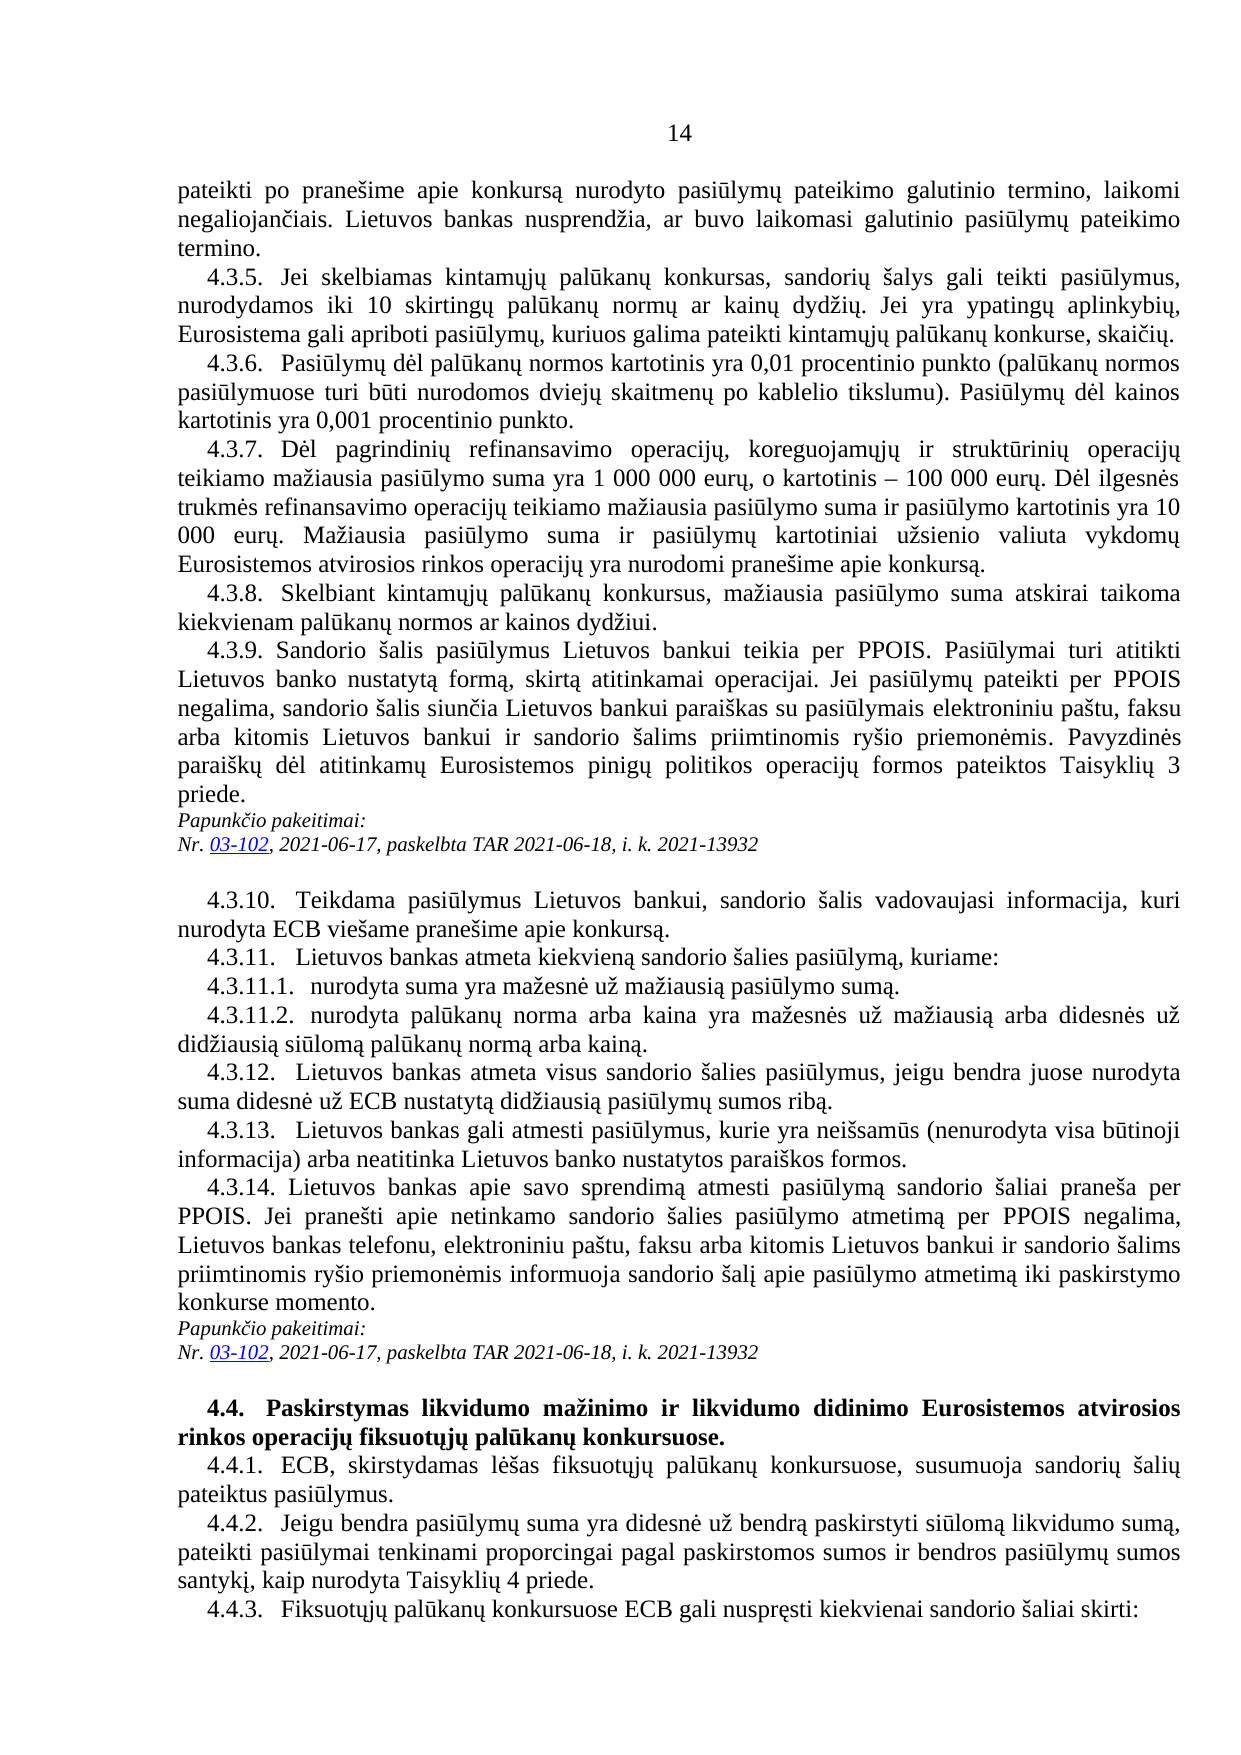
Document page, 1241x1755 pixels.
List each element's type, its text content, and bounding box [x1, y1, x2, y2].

text 4.3.12. Lietuvos bankas atmeta visus sandorio šalies pasiūlymus, jeigu bendra juose nurodyta suma didesnė už ECB nustatytą didžiausią pasiūlymų sumos ribą. [177, 1057, 1181, 1115]
text 4.3.8. Skelbiant kintamųjų palūkanų konkursus, mažiausia pasiūlymo suma atskirai taikoma kiekvienam palūkanų normos ar kainos dydžiui. [177, 578, 1181, 636]
text 4.3.11.2. nurodyta palūkanų norma arba kaina yra mažesnės už mažiausią arba didesnės už didžiausią siūlomą palūkanų normą arba kainą. [177, 1000, 1181, 1057]
text Nr. 03-102, 2021-06-17, paskelbta TAR 2021-06-18, i. k. 2021-13932 [177, 1340, 1181, 1364]
text 4.3.14. Lietuvos bankas apie savo sprendimą atmesti pasiūlymą sandorio šaliai praneša per PPOIS. Jei pranešti apie netinkamo sandorio šalies pasiūlymo atmetimą per PPOIS negalima, Lietuvos bankas telefonu, elektroniniu paštu, faksu arba kitomis Lietuvos bankui ir sandorio šalims priimtinomis ryšio priemonėmis informuoja sandorio šalį apie pasiūlymo atmetimą iki paskirstymo konkurse momento. [177, 1172, 1181, 1316]
text pateikti po pranešime apie konkursą nurodyto pasiūlymų pateikimo galutinio termino, laikomi negaliojančiais. Lietuvos bankas nusprendžia, ar buvo laikomasi galutinio pasiūlymų pateikimo termino. [177, 176, 1181, 262]
text 4.3.13. Lietuvos bankas gali atmesti pasiūlymus, kurie yra neišsamūs (nenurodyta visa būtinoji informacija) arba neatitinka Lietuvos banko nustatytos paraiškos formos. [177, 1115, 1181, 1172]
text 4.4.1. ECB, skirstydamas lėšas fiksuotųjų palūkanų konkursuose, susumuoja sandorių šalių pateiktus pasiūlymus. [177, 1451, 1181, 1508]
text 4.3.11. Lietuvos bankas atmeta kiekvieną sandorio šalies pasiūlymą, kuriame: [177, 942, 1181, 971]
text Papunkčio pakeitimai: [177, 808, 1181, 832]
text 4.4.2. Jeigu bendra pasiūlymų suma yra didesnė už bendrą paskirstyti siūlomą likvidumo sumą, pateikti pasiūlymai tenkinami proporcingai pagal paskirstomos sumos ir bendros pasiūlymų sumos santykį, kaip nurodyta Taisyklių 4 priede. [177, 1508, 1181, 1594]
text 4.3.5. Jei skelbiamas kintamųjų palūkanų konkursas, sandorių šalys gali teikti pasiūlymus, nurodydamos iki 10 skirtingų palūkanų normų ar kainų dydžių. Jei yra ypatingų aplinkybių, Eurosistema gali apriboti pasiūlymų, kuriuos galima pateikti kintamųjų palūkanų konkurse, skaičių. [177, 262, 1181, 348]
text 4.3.6. Pasiūlymų dėl palūkanų normos kartotinis yra 0,01 procentinio punkto (palūkanų normos pasiūlymuose turi būti nurodomos dviejų skaitmenų po kablelio tikslumu). Pasiūlymų dėl kainos kartotinis yra 0,001 procentinio punkto. [177, 348, 1181, 434]
text Nr. 03-102, 2021-06-17, paskelbta TAR 2021-06-18, i. k. 2021-13932 [177, 832, 1181, 856]
text Papunkčio pakeitimai: [177, 1316, 1181, 1340]
text 4.3.7. Dėl pagrindinių refinansavimo operacijų, koreguojamųjų ir struktūrinių operacijų teikiamo mažiausia pasiūlymo suma yra 1 000 000 eurų, o kartotinis – 100 000 eurų. Dėl ilgesnės trukmės refinansavimo operacijų teikiamo mažiausia pasiūlymo suma ir pasiūlymo kartotinis yra 10 000 eurų. Mažiausia pasiūlymo suma ir pasiūlymų kartotiniai užsienio valiuta vykdomų Eurosistemos atvirosios rinkos operacijų yra nurodomi pranešime apie konkursą. [177, 434, 1181, 578]
text 4.3.10. Teikdama pasiūlymus Lietuvos bankui, sandorio šalis vadovaujasi informacija, kuri nurodyta ECB viešame pranešime apie konkursą. [177, 885, 1181, 942]
text 4.4. Paskirstymas likvidumo mažinimo ir likvidumo didinimo Eurosistemos atvirosios rinkos operacijų fiksuotųjų palūkanų konkursuose. [177, 1393, 1181, 1451]
text 4.3.9. Sandorio šalis pasiūlymus Lietuvos bankui teikia per PPOIS. Pasiūlymai turi atitikti Lietuvos banko nustatytą formą, skirtą atitinkamai operacijai. Jei pasiūlymų pateikti per PPOIS negalima, sandorio šalis siunčia Lietuvos bankui paraiškas su pasiūlymais elektroniniu paštu, faksu arba kitomis Lietuvos bankui ir sandorio šalims priimtinomis ryšio priemonėmis. Pavyzdinės paraiškų dėl atitinkamų Eurosistemos pinigų politikos operacijų formos pateiktos Taisyklių 3 priede. [177, 636, 1181, 808]
text 4.3.11.1. nurodyta suma yra mažesnė už mažiausią pasiūlymo sumą. [177, 971, 1181, 1000]
text 4.4.3. Fiksuotųjų palūkanų konkursuose ECB gali nuspręsti kiekvienai sandorio šaliai skirti: [177, 1594, 1181, 1623]
